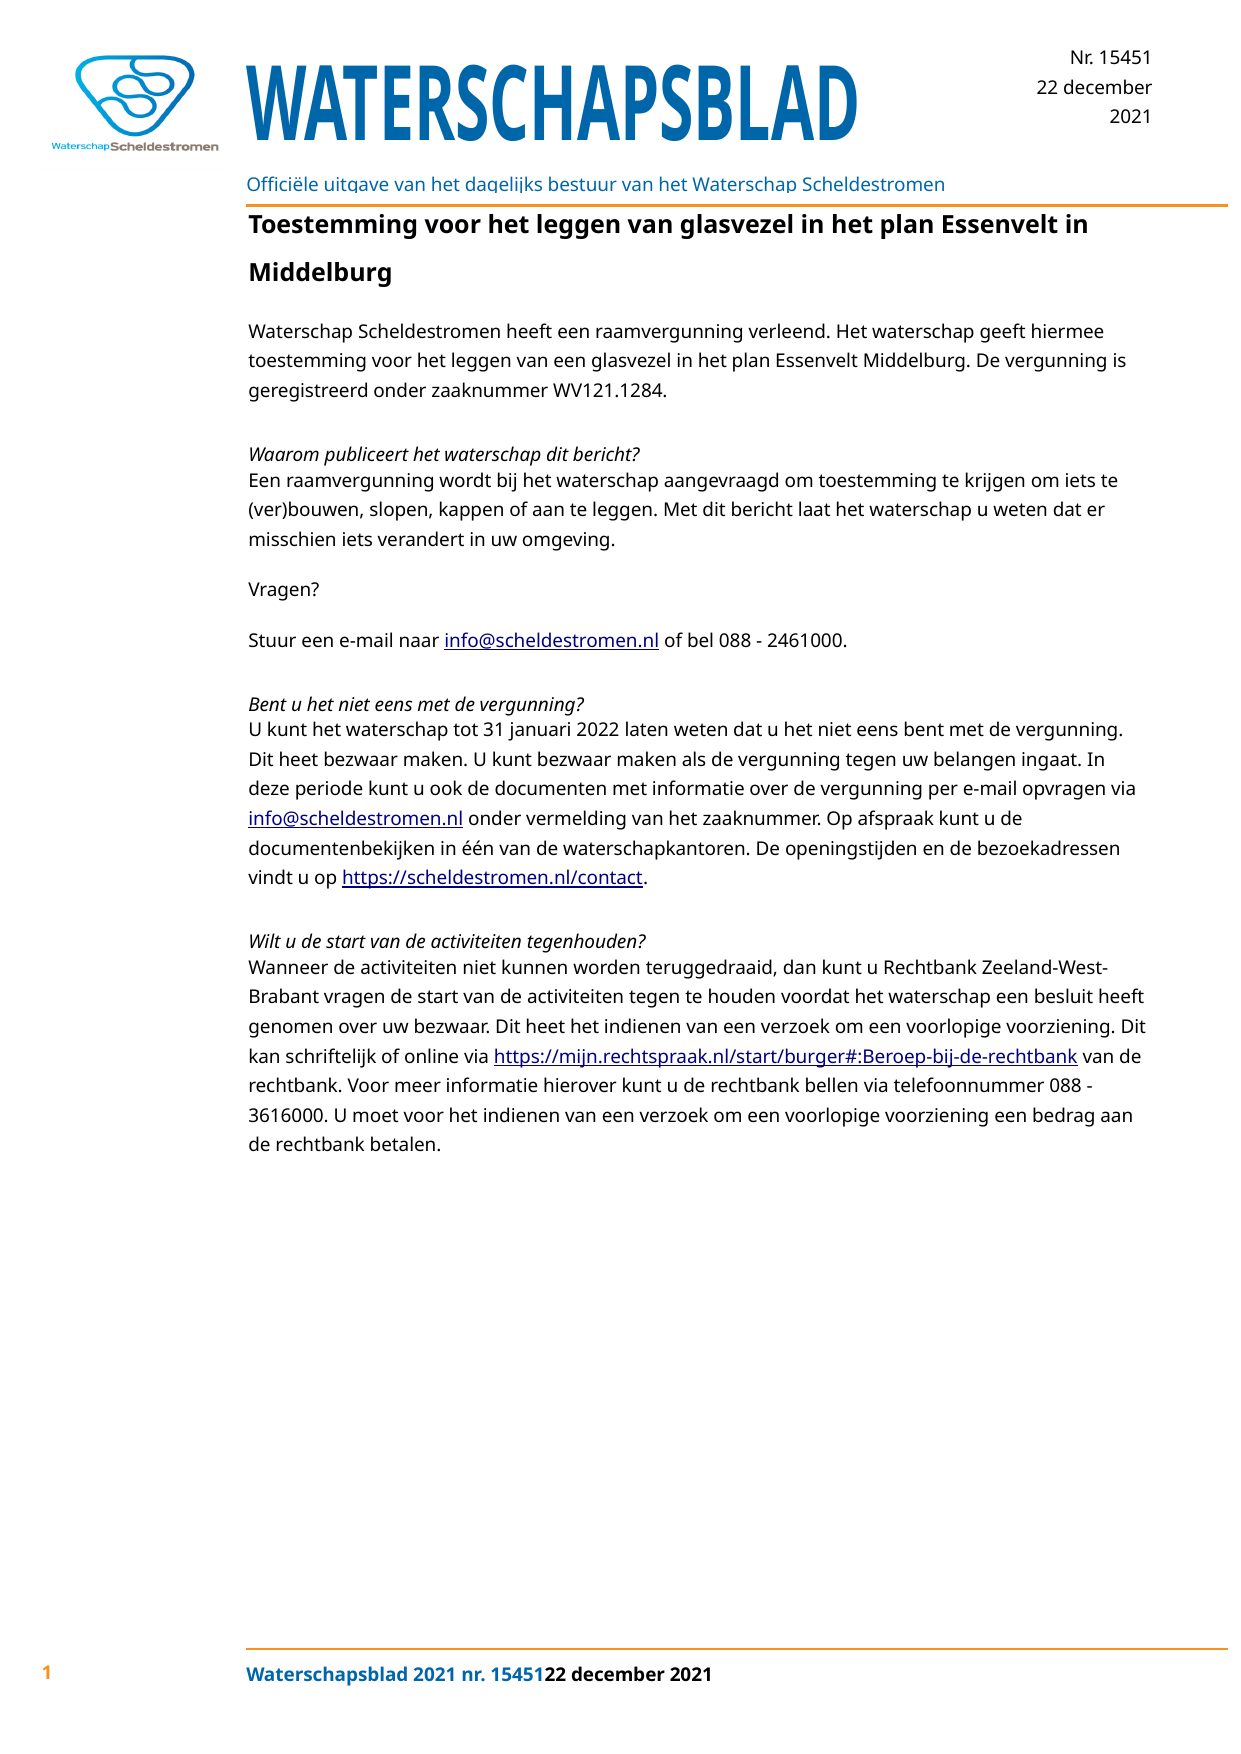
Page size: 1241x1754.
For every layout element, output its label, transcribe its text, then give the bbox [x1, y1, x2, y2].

picture [41, 47, 231, 172]
text Bent u het niet eens met de vergunning? [248, 691, 1152, 716]
text Waterschap Scheldestromen heeft een raamvergunning verleend. Het waterschap geeft hiermee toestemming voor het leggen van een glasvezel in het plan Essenvelt Middelburg. De vergunning is geregistreerd onder zaaknummer WV121.1284. [248, 318, 1152, 403]
text Wilt u de start van de activiteiten tegenhouden? [248, 928, 1152, 954]
text Toestemming voor het leggen van glasvezel in het plan Essenvelt in Middelburg [248, 207, 1152, 288]
text Stuur een e-mail naar info@scheldestromen.nl of bel 088 - 2461000. [248, 627, 1152, 652]
text U kunt het waterschap tot 31 januari 2022 laten weten dat u het niet eens bent met de vergunning. Dit heet bezwaar maken. U kunt bezwaar maken als de vergunning tegen uw belangen ingaat. In deze periode kunt u ook de documenten met informatie over de vergunning per e-mail opvragen via info@scheldestromen.nl onder vermelding van het zaaknummer. Op afspraak kunt u de documentenbekijken in één van de waterschapkantoren. De openingstijden en de bezoekadressen vindt u op https://scheldestromen.nl/contact. [248, 716, 1152, 890]
text Een raamvergunning wordt bij het waterschap aangevraagd om toestemming te krijgen om iets te (ver)bouwen, slopen, kappen of aan te leggen. Met dit bericht laat het waterschap u weten dat er misschien iets verandert in uw omgeving. [248, 467, 1152, 552]
text Vragen? [248, 576, 1152, 602]
text Wanneer de activiteiten niet kunnen worden teruggedraaid, dan kunt u Rechtbank Zeeland-West-Brabant vragen de start van de activiteiten tegen te houden voordat het waterschap een besluit heeft genomen over uw bezwaar. Dit heet het indienen van een verzoek om een voorlopige voorziening. Dit kan schriftelijk of online via https://mijn.rechtspraak.nl/start/burger#:Beroep-bij-de-rechtbank van de rechtbank. Voor meer informatie hierover kunt u de rechtbank bellen via telefoonnummer 088 - 3616000. U moet voor het indienen van een verzoek om een voorlopige voorziening een bedrag aan de rechtbank betalen. [248, 954, 1152, 1157]
text Waarom publiceert het waterschap dit bericht? [248, 441, 1152, 467]
